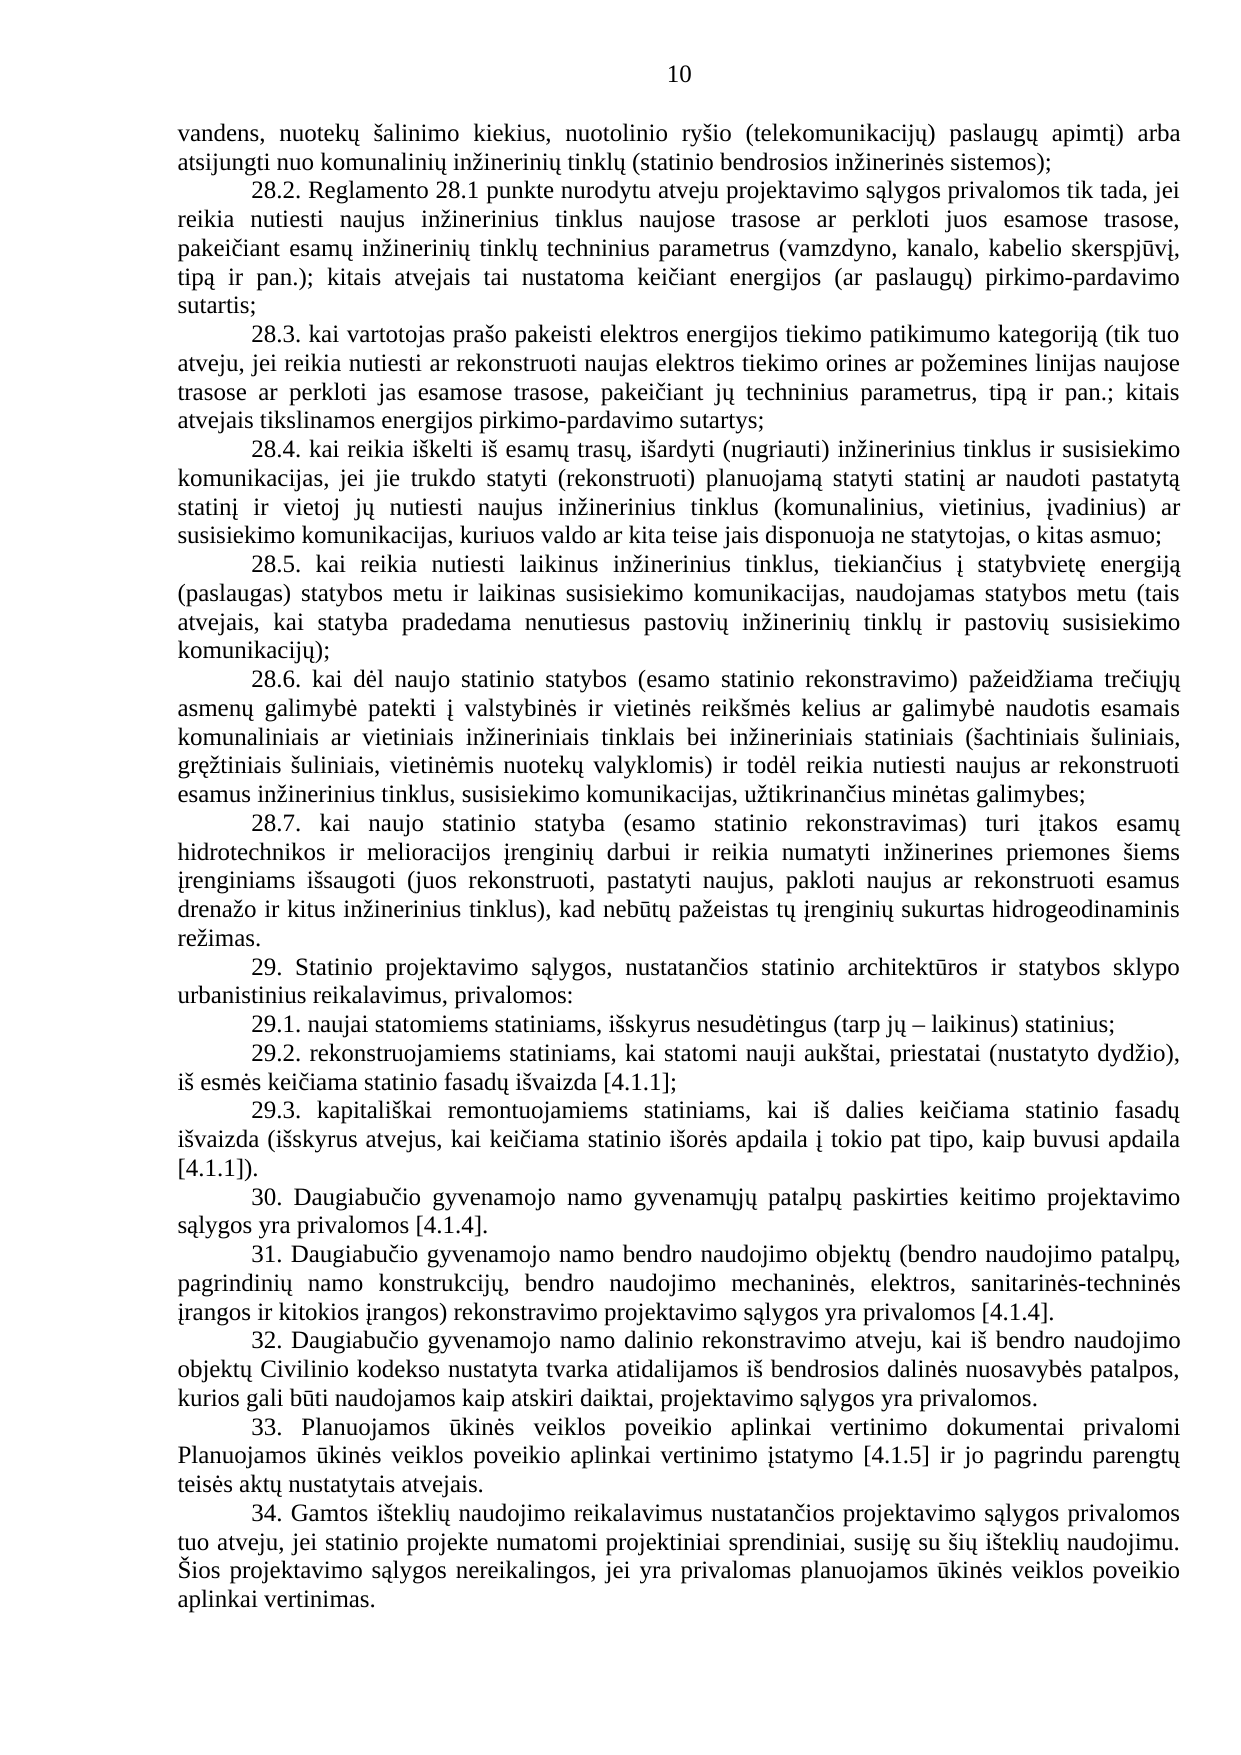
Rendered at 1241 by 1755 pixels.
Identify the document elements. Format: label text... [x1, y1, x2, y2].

text 32. Daugiabučio gyvenamojo namo dalinio rekonstravimo atveju, kai iš bendro naudojimo objektų Civilinio kodekso nustatyta tvarka atidalijamos iš bendrosios dalinės nuosavybės patalpos, kurios gali būti naudojamos kaip atskiri daiktai, projektavimo sąlygos yra privalomos. [177, 1326, 1181, 1412]
text 28.3. kai vartotojas prašo pakeisti elektros energijos tiekimo patikimumo kategoriją (tik tuo atveju, jei reikia nutiesti ar rekonstruoti naujas elektros tiekimo orines ar požemines linijas naujose trasose ar perkloti jas esamose trasose, pakeičiant jų techninius parametrus, tipą ir pan.; kitais atvejais tikslinamos energijos pirkimo-pardavimo sutartys; [177, 319, 1181, 434]
text 28.2. Reglamento 28.1 punkte nurodytu atveju projektavimo sąlygos privalomos tik tada, jei reikia nutiesti naujus inžinerinius tinklus naujose trasose ar perkloti juos esamose trasose, pakeičiant esamų inžinerinių tinklų techninius parametrus (vamzdyno, kanalo, kabelio skerspjūvį, tipą ir pan.); kitais atvejais tai nustatoma keičiant energijos (ar paslaugų) pirkimo-pardavimo sutartis; [177, 176, 1181, 319]
text 33. Planuojamos ūkinės veiklos poveikio aplinkai vertinimo dokumentai privalomi Planuojamos ūkinės veiklos poveikio aplinkai vertinimo įstatymo [4.1.5] ir jo pagrindu parengtų teisės aktų nustatytais atvejais. [177, 1412, 1181, 1498]
text 28.7. kai naujo statinio statyba (esamo statinio rekonstravimas) turi įtakos esamų hidrotechnikos ir melioracijos įrenginių darbui ir reikia numatyti inžinerines priemones šiems įrenginiams išsaugoti (juos rekonstruoti, pastatyti naujus, pakloti naujus ar rekonstruoti esamus drenažo ir kitus inžinerinius tinklus), kad nebūtų pažeistas tų įrenginių sukurtas hidrogeodinaminis režimas. [177, 808, 1181, 952]
text 29.1. naujai statomiems statiniams, išskyrus nesudėtingus (tarp jų – laikinus) statinius; [177, 1009, 1181, 1038]
text 34. Gamtos išteklių naudojimo reikalavimus nustatančios projektavimo sąlygos privalomos tuo atveju, jei statinio projekte numatomi projektiniai sprendiniai, susiję su šių išteklių naudojimu. Šios projektavimo sąlygos nereikalingos, jei yra privalomas planuojamos ūkinės veiklos poveikio aplinkai vertinimas. [177, 1498, 1181, 1613]
text 31. Daugiabučio gyvenamojo namo bendro naudojimo objektų (bendro naudojimo patalpų, pagrindinių namo konstrukcijų, bendro naudojimo mechaninės, elektros, sanitarinės-techninės įrangos ir kitokios įrangos) rekonstravimo projektavimo sąlygos yra privalomos [4.1.4]. [177, 1239, 1181, 1326]
text 28.6. kai dėl naujo statinio statybos (esamo statinio rekonstravimo) pažeidžiama trečiųjų asmenų galimybė patekti į valstybinės ir vietinės reikšmės kelius ar galimybė naudotis esamais komunaliniais ar vietiniais inžineriniais tinklais bei inžineriniais statiniais (šachtiniais šuliniais, gręžtiniais šuliniais, vietinėmis nuotekų valyklomis) ir todėl reikia nutiesti naujus ar rekonstruoti esamus inžinerinius tinklus, susisiekimo komunikacijas, užtikrinančius minėtas galimybes; [177, 664, 1181, 808]
text 29. Statinio projektavimo sąlygos, nustatančios statinio architektūros ir statybos sklypo urbanistinius reikalavimus, privalomos: [177, 952, 1181, 1009]
text 28.4. kai reikia iškelti iš esamų trasų, išardyti (nugriauti) inžinerinius tinklus ir susisiekimo komunikacijas, jei jie trukdo statyti (rekonstruoti) planuojamą statyti statinį ar naudoti pastatytą statinį ir vietoj jų nutiesti naujus inžinerinius tinklus (komunalinius, vietinius, įvadinius) ar susisiekimo komunikacijas, kuriuos valdo ar kita teise jais disponuoja ne statytojas, o kitas asmuo; [177, 434, 1181, 549]
text vandens, nuotekų šalinimo kiekius, nuotolinio ryšio (telekomunikacijų) paslaugų apimtį) arba atsijungti nuo komunalinių inžinerinių tinklų (statinio bendrosios inžinerinės sistemos); [177, 118, 1181, 176]
text 29.3. kapitališkai remontuojamiems statiniams, kai iš dalies keičiama statinio fasadų išvaizda (išskyrus atvejus, kai keičiama statinio išorės apdaila į tokio pat tipo, kaip buvusi apdaila [4.1.1]). [177, 1096, 1181, 1182]
text 30. Daugiabučio gyvenamojo namo gyvenamųjų patalpų paskirties keitimo projektavimo sąlygos yra privalomos [4.1.4]. [177, 1182, 1181, 1239]
text 29.2. rekonstruojamiems statiniams, kai statomi nauji aukštai, priestatai (nustatyto dydžio), iš esmės keičiama statinio fasadų išvaizda [4.1.1]; [177, 1038, 1181, 1096]
text 28.5. kai reikia nutiesti laikinus inžinerinius tinklus, tiekiančius į statybvietę energiją (paslaugas) statybos metu ir laikinas susisiekimo komunikacijas, naudojamas statybos metu (tais atvejais, kai statyba pradedama nenutiesus pastovių inžinerinių tinklų ir pastovių susisiekimo komunikacijų); [177, 549, 1181, 664]
